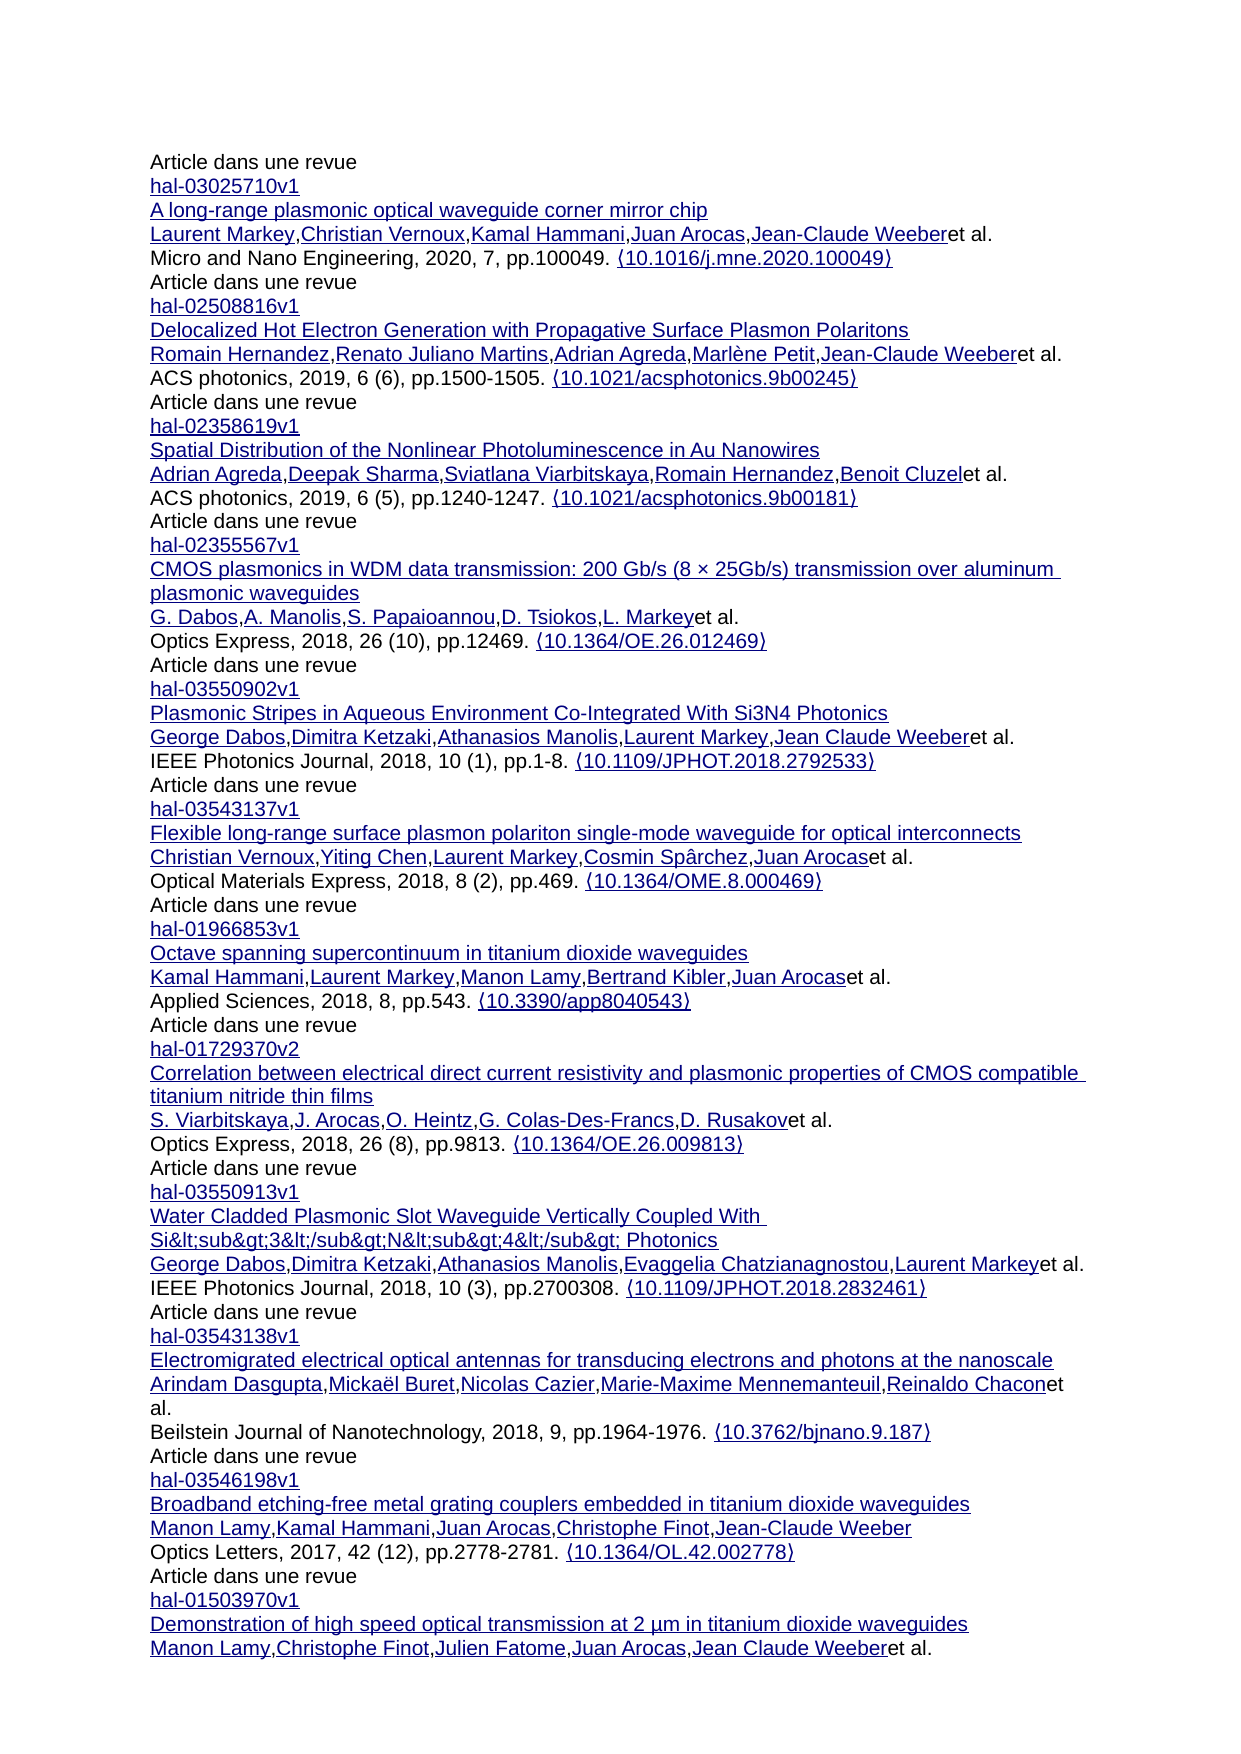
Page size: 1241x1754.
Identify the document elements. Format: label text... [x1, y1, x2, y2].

table_cell Plasmonic Stripes in Aqueous Environment Co-Integrated With Si3N4 Photonics George Dabos,Dimitra Ketzaki,Athanasios Manolis,Laurent Markey,Jean Claude Weeberet al. IEEE Photonics Journal, 2018, 10 (1), pp.1-8. ⟨10.1109/JPHOT.2018.2792533⟩ Article dans une revue hal-03543137v1 [150, 701, 1090, 821]
table_cell A long-range plasmonic optical waveguide corner mirror chip Laurent Markey,Christian Vernoux,Kamal Hammani,Juan Arocas,Jean-Claude Weeberet al. Micro and Nano Engineering, 2020, 7, pp.100049. ⟨10.1016/j.mne.2020.100049⟩ Article dans une revue hal-02508816v1 [150, 198, 1090, 318]
table_cell Broadband etching-free metal grating couplers embedded in titanium dioxide waveguides Manon Lamy,Kamal Hammani,Juan Arocas,Christophe Finot,Jean-Claude Weeber Optics Letters, 2017, 42 (12), pp.2778-2781. ⟨10.1364/OL.42.002778⟩ Article dans une revue hal-01503970v1 [150, 1492, 1090, 1611]
table_cell Demonstration of high speed optical transmission at 2 µm in titanium dioxide waveguides Manon Lamy,Christophe Finot,Julien Fatome,Juan Arocas,Jean Claude Weeberet al. [150, 1611, 1090, 1659]
table_cell Octave spanning supercontinuum in titanium dioxide waveguides Kamal Hammani,Laurent Markey,Manon Lamy,Bertrand Kibler,Juan Arocaset al. Applied Sciences, 2018, 8, pp.543. ⟨10.3390/app8040543⟩ Article dans une revue hal-01729370v2 [150, 941, 1090, 1060]
table_cell Delocalized Hot Electron Generation with Propagative Surface Plasmon Polaritons Romain Hernandez,Renato Juliano Martins,Adrian Agreda,Marlène Petit,Jean-Claude Weeberet al. ACS photonics, 2019, 6 (6), pp.1500-1505. ⟨10.1021/acsphotonics.9b00245⟩ Article dans une revue hal-02358619v1 [150, 318, 1090, 437]
table_cell Article dans une revue hal-03025710v1 [150, 150, 1090, 198]
table_cell Electromigrated electrical optical antennas for transducing electrons and photons at the nanoscale Arindam Dasgupta,Mickaël Buret,Nicolas Cazier,Marie-Maxime Mennemanteuil,Reinaldo Chaconet al. Beilstein Journal of Nanotechnology, 2018, 9, pp.1964-1976. ⟨10.3762/bjnano.9.187⟩ Article dans une revue hal-03546198v1 [150, 1348, 1090, 1492]
table_cell CMOS plasmonics in WDM data transmission: 200 Gb/s (8 × 25Gb/s) transmission over aluminum plasmonic waveguides G. Dabos,A. Manolis,S. Papaioannou,D. Tsiokos,L. Markeyet al. Optics Express, 2018, 26 (10), pp.12469. ⟨10.1364/OE.26.012469⟩ Article dans une revue hal-03550902v1 [150, 557, 1090, 701]
table_cell Water Cladded Plasmonic Slot Waveguide Vertically Coupled With Si&lt;sub&gt;3&lt;/sub&gt;N&lt;sub&gt;4&lt;/sub&gt; Photonics George Dabos,Dimitra Ketzaki,Athanasios Manolis,Evaggelia Chatzianagnostou,Laurent Markeyet al. IEEE Photonics Journal, 2018, 10 (3), pp.2700308. ⟨10.1109/JPHOT.2018.2832461⟩ Article dans une revue hal-03543138v1 [150, 1204, 1090, 1348]
table_cell Spatial Distribution of the Nonlinear Photoluminescence in Au Nanowires Adrian Agreda,Deepak Sharma,Sviatlana Viarbitskaya,Romain Hernandez,Benoit Cluzelet al. ACS photonics, 2019, 6 (5), pp.1240-1247. ⟨10.1021/acsphotonics.9b00181⟩ Article dans une revue hal-02355567v1 [150, 438, 1090, 557]
table_cell Flexible long-range surface plasmon polariton single-mode waveguide for optical interconnects Christian Vernoux,Yiting Chen,Laurent Markey,Cosmin Spârchez,Juan Arocaset al. Optical Materials Express, 2018, 8 (2), pp.469. ⟨10.1364/OME.8.000469⟩ Article dans une revue hal-01966853v1 [150, 821, 1090, 941]
table_cell Correlation between electrical direct current resistivity and plasmonic properties of CMOS compatible titanium nitride thin films S. Viarbitskaya,J. Arocas,O. Heintz,G. Colas-Des-Francs,D. Rusakovet al. Optics Express, 2018, 26 (8), pp.9813. ⟨10.1364/OE.26.009813⟩ Article dans une revue hal-03550913v1 [150, 1060, 1090, 1204]
